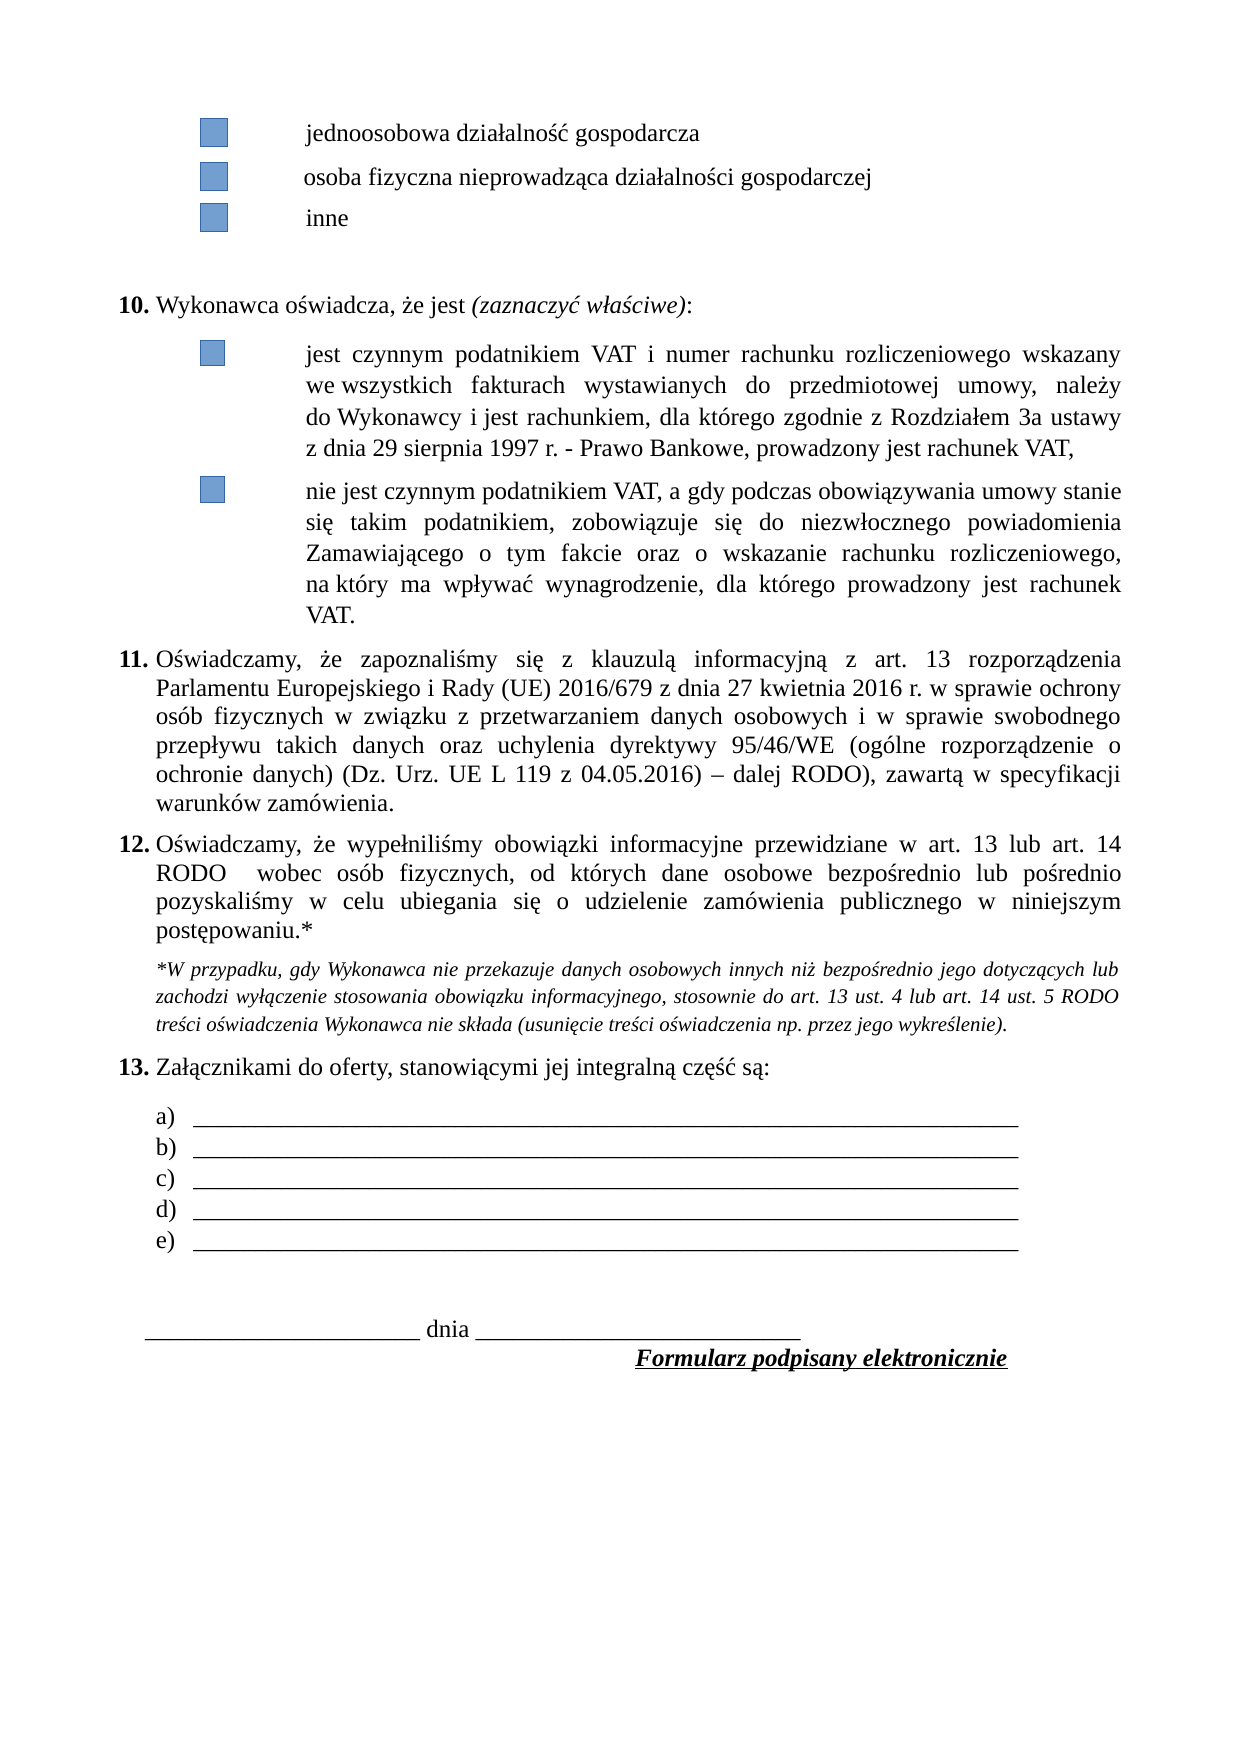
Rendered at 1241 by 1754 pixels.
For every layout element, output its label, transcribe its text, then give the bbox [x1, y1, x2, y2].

list Załącznikami do oferty, stanowiącymi jej integralną część są: [118, 1052, 1122, 1081]
text inne [306, 203, 1122, 232]
text jest czynnym podatnikiem VAT i numer rachunku rozliczeniowego wskazany we wszystkich fakturach wystawianych do przedmiotowej umowy, należy do Wykonawcy i jest rachunkiem, dla którego zgodnie z Rozdziałem 3a ustawy z dnia 29 sierpnia 1997 r. - Prawo Bankowe, prowadzony jest rachunek VAT, [306, 339, 1122, 461]
list __________________________________________________________________ [156, 1163, 1122, 1192]
list __________________________________________________________________ [156, 1226, 1122, 1254]
list __________________________________________________________________ [156, 1194, 1122, 1223]
list __________________________________________________________________ [156, 1132, 1122, 1161]
list [118, 162, 200, 190]
text *W przypadku, gdy Wykonawca nie przekazuje danych osobowych innych niż bezpośrednio jego dotyczących lub zachodzi wyłączenie stosowania obowiązku informacyjnego, stosownie do art. 13 ust. 4 lub art. 14 ust. 5 RODO treści oświadczenia Wykonawca nie składa (usunięcie treści oświadczenia np. przez jego wykreślenie). [156, 956, 1122, 1036]
text jednoosobowa działalność gospodarcza [306, 118, 1122, 147]
list __________________________________________________________________ [156, 1101, 1122, 1130]
list Oświadczamy, że zapoznaliśmy się z klauzulą informacyjną z art. 13 rozporządzenia Parlamentu Europejskiego i Rady (UE) 2016/679 z dnia 27 kwietnia 2016 r. w sprawie ochrony osób fizycznych w związku z przetwarzaniem danych osobowych i w sprawie swobodnego przepływu takich danych oraz uchylenia dyrektywy 95/46/WE (ogólne rozporządzenie o ochronie danych) (Dz. Urz. UE L 119 z 04.05.2016) – dalej RODO), zawartą w specyfikacji warunków zamówienia. [118, 644, 1122, 816]
text Formularz podpisany elektronicznie [118, 1343, 1122, 1372]
list Oświadczamy, że wypełniliśmy obowiązki informacyjne przewidziane w art. 13 lub art. 14 RODO wobec osób fizycznych, od których dane osobowe bezpośrednio lub pośrednio pozyskaliśmy w celu ubiegania się o udzielenie zamówienia publicznego w niniejszym postępowaniu.* [118, 829, 1122, 944]
list Wykonawca oświadcza, że jest (zaznaczyć właściwe): [118, 290, 1122, 319]
text ______________________ dnia __________________________ [118, 1314, 827, 1343]
text nie jest czynnym podatnikiem VAT, a gdy podczas obowiązywania umowy stanie się takim podatnikiem, zobowiązuje się do niezwłocznego powiadomienia Zamawiającego o tym fakcie oraz o wskazanie rachunku rozliczeniowego, na który ma wpływać wynagrodzenie, dla którego prowadzony jest rachunek VAT. [306, 476, 1122, 629]
list osoba fizyczna nieprowadząca działalności gospodarczej [228, 162, 1122, 190]
